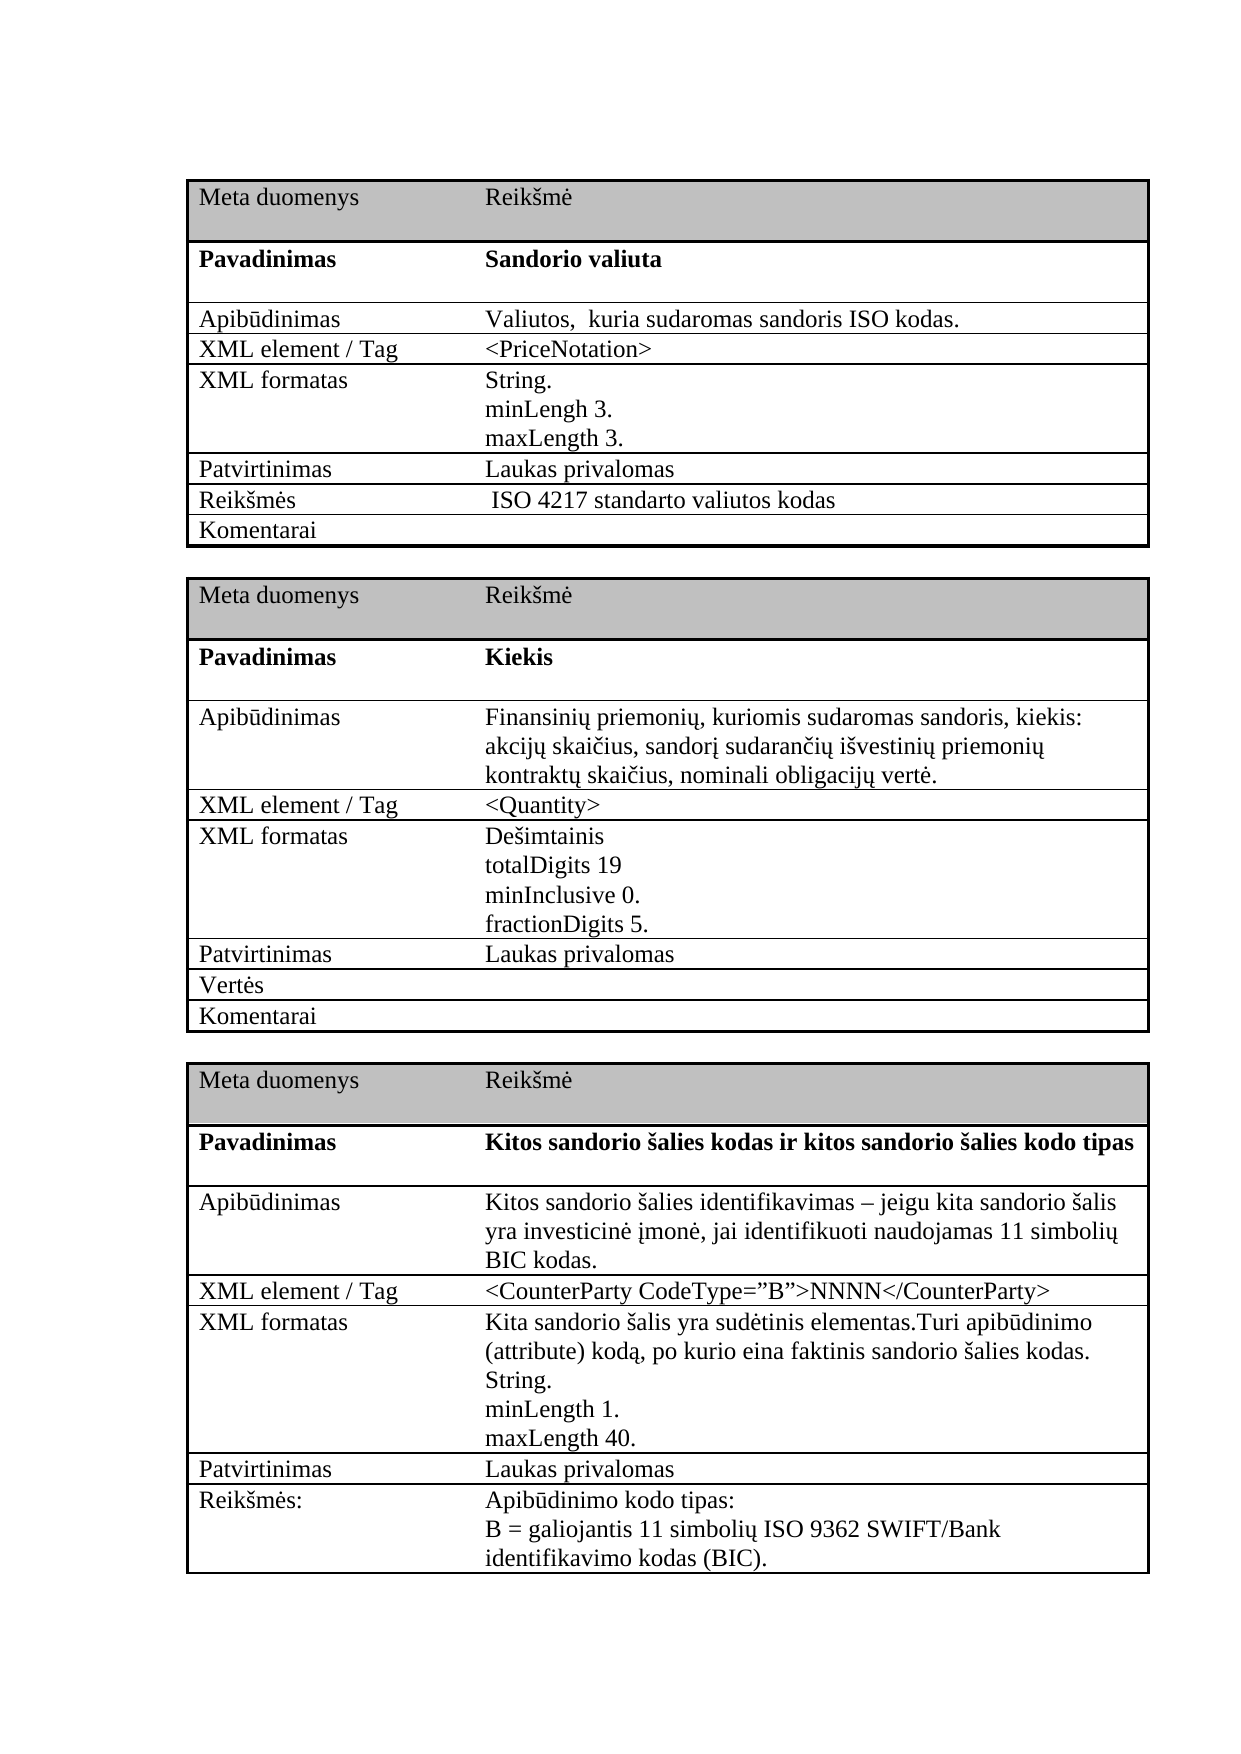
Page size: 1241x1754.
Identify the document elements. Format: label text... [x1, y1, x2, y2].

table_cell Kiekis [474, 641, 1147, 699]
table_cell Pavadinimas [189, 1127, 474, 1185]
table_cell Apibūdinimo kodo tipas: B = galiojantis 11 simbolių ISO 9362 SWIFT/Bank identifikavimo kodas (BIC). [474, 1485, 1147, 1572]
table_cell Reikšmės [189, 485, 474, 514]
table_cell Patvirtinimas [189, 1454, 474, 1483]
table_cell XML formatas [189, 821, 474, 938]
table_cell Valiutos, kuria sudaromas sandoris ISO kodas. [474, 303, 1147, 332]
table_cell Patvirtinimas [189, 454, 474, 483]
table_cell Pavadinimas [189, 243, 474, 302]
table_header Meta duomenys [189, 182, 474, 240]
table_cell Dešimtainis totalDigits 19 minInclusive 0. fractionDigits 5. [474, 821, 1147, 938]
table_header Reikšmė [474, 1065, 1147, 1123]
table_cell Kitos sandorio šalies kodas ir kitos sandorio šalies kodo tipas [474, 1127, 1147, 1185]
table_cell Sandorio valiuta [474, 243, 1147, 302]
table_header Meta duomenys [189, 580, 474, 638]
table_cell <PriceNotation> [474, 334, 1147, 363]
table_cell Apibūdinimas [189, 1187, 474, 1274]
table_cell Kitos sandorio šalies identifikavimas – jeigu kita sandorio šalis yra investicinė įmonė, jai identifikuoti naudojamas 11 simbolių BIC kodas. [474, 1187, 1147, 1274]
table_header Reikšmė [474, 580, 1147, 638]
table_cell Apibūdinimas [189, 303, 474, 332]
table_cell Pavadinimas [189, 641, 474, 699]
table_cell Komentarai [189, 1001, 474, 1030]
table_cell XML formatas [189, 1306, 474, 1452]
table_cell Laukas privalomas [474, 939, 1147, 968]
table_cell String. minLengh 3. maxLength 3. [474, 365, 1147, 452]
table_cell Laukas privalomas [474, 1454, 1147, 1483]
table_cell XML element / Tag [189, 1276, 474, 1305]
table_cell Laukas privalomas [474, 454, 1147, 483]
table_cell Patvirtinimas [189, 939, 474, 968]
table_header Reikšmė [474, 182, 1147, 240]
table_cell <CounterParty CodeType=”B”>NNNN</CounterParty> [474, 1276, 1147, 1305]
table_cell Kita sandorio šalis yra sudėtinis elementas.Turi apibūdinimo (attribute) kodą, po kurio eina faktinis sandorio šalies kodas. String. minLength 1. maxLength 40. [474, 1306, 1147, 1452]
table_cell ISO 4217 standarto valiutos kodas [474, 485, 1147, 514]
table_cell XML formatas [189, 365, 474, 452]
table_cell [474, 515, 1147, 544]
table_cell <Quantity> [474, 790, 1147, 819]
table_header Meta duomenys [189, 1065, 474, 1123]
table_cell XML element / Tag [189, 334, 474, 363]
table_cell [474, 1001, 1147, 1030]
table_cell Vertės [189, 970, 474, 999]
table_cell Reikšmės: [189, 1485, 474, 1572]
table_cell XML element / Tag [189, 790, 474, 819]
table_cell Komentarai [189, 515, 474, 544]
table_cell [474, 970, 1147, 999]
table_cell Finansinių priemonių, kuriomis sudaromas sandoris, kiekis: akcijų skaičius, sandorį sudarančių išvestinių priemonių kontraktų skaičius, nominali obligacijų vertė. [474, 701, 1147, 789]
table_cell Apibūdinimas [189, 701, 474, 789]
